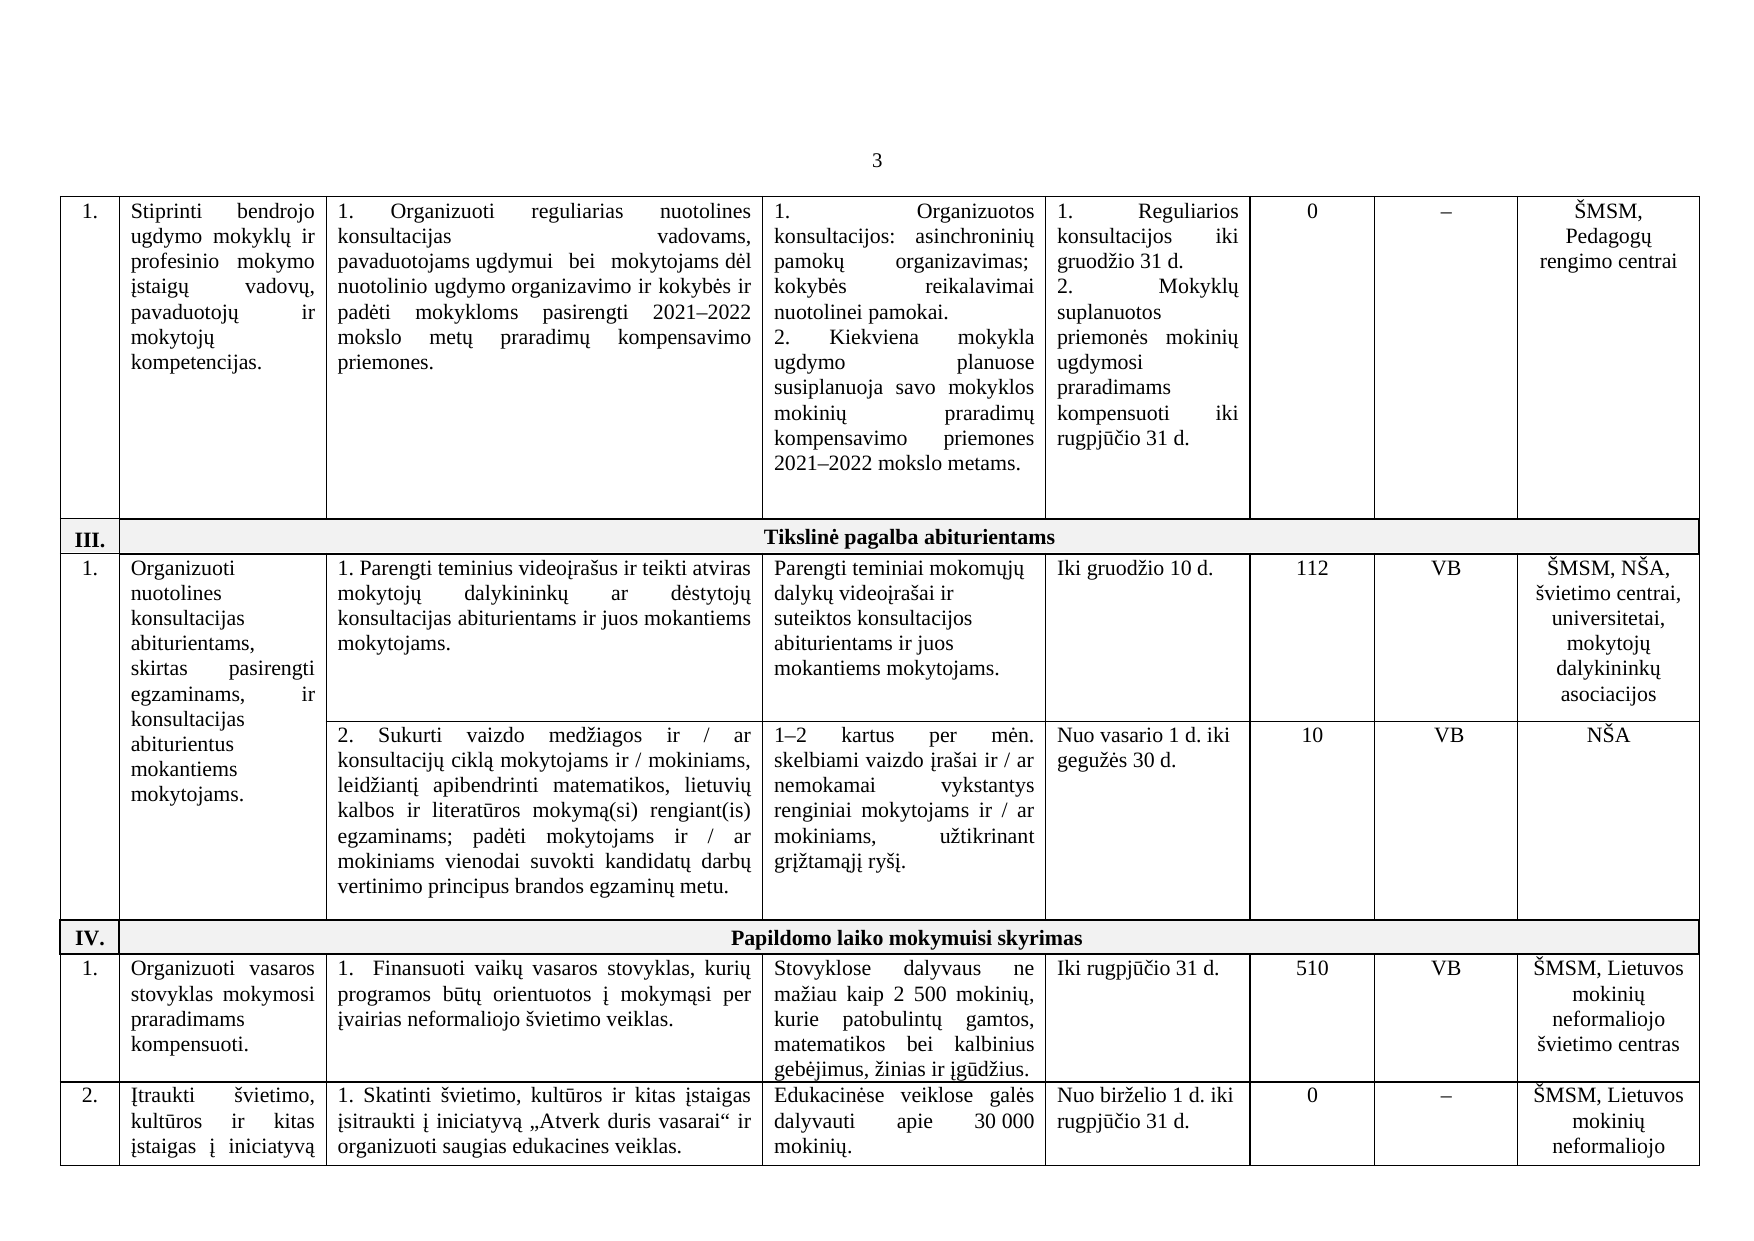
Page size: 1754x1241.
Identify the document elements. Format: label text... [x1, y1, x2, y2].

table_cell Papildomo laiko mokymuisi skyrimas [120, 921, 1698, 953]
table_cell 0 [1251, 1083, 1374, 1165]
table_cell Parengti teminiai mokomųjų dalykų videoįrašai ir suteiktos konsultacijos abiturientams ir juos mokantiems mokytojams. [763, 555, 1045, 721]
table_cell Tikslinė pagalba abiturientams [120, 520, 1698, 552]
table_cell III. [61, 519, 119, 552]
table_cell Stiprinti bendrojo ugdymo mokyklų ir profesinio mokymo įstaigų vadovų, pavaduotojų ir mokytojų kompetencijas. [120, 197, 326, 518]
table_cell Organizuoti vasaros stovyklas mokymosi praradimams kompensuoti. [120, 955, 326, 1081]
table_cell ŠMSM, Lietuvos mokinių neformaliojo [1518, 1083, 1699, 1165]
table_cell 1. Reguliarios konsultacijos iki gruodžio 31 d. 2. Mokyklų suplanuotos priemonės mokinių ugdymosi praradimams kompensuoti iki rugpjūčio 31 d. [1046, 197, 1249, 518]
table_cell 2. [61, 1083, 119, 1165]
table_cell Iki gruodžio 10 d. [1046, 555, 1249, 721]
table_cell 1. Parengti teminius videoįrašus ir teikti atviras mokytojų dalykininkų ar dėstytojų konsultacijas abiturientams ir juos mokantiems mokytojams. [327, 555, 762, 721]
table_cell NŠA [1518, 722, 1699, 919]
table_cell VB [1375, 722, 1517, 919]
table_cell 10 [1251, 722, 1374, 919]
table_cell Organizuoti nuotolines konsultacijas abiturientams, skirtas pasirengti egzaminams, ir konsultacijas abiturientus mokantiems mokytojams. [120, 555, 326, 919]
table_cell Iki rugpjūčio 31 d. [1046, 955, 1249, 1081]
table_cell – [1375, 197, 1517, 518]
table_cell Įtraukti švietimo, kultūros ir kitas įstaigas į iniciatyvą [120, 1083, 326, 1165]
table_cell 1. Organizuotos konsultacijos: asinchroninių pamokų organizavimas; kokybės reikalavimai nuotolinei pamokai. 2. Kiekviena mokykla ugdymo planuose susiplanuoja savo mokyklos mokinių praradimų kompensavimo priemones 2021–2022 mokslo metams. [763, 197, 1045, 518]
table_cell 510 [1251, 955, 1374, 1081]
table_cell 0 [1251, 197, 1374, 518]
table_cell 1. Organizuoti reguliarias nuotolines konsultacijas vadovams, pavaduotojams ugdymui bei mokytojams dėl nuotolinio ugdymo organizavimo ir kokybės ir padėti mokykloms pasirengti 2021–2022 mokslo metų praradimų kompensavimo priemones. [327, 197, 762, 518]
table_cell 1. Finansuoti vaikų vasaros stovyklas, kurių programos būtų orientuotos į mokymąsi per įvairias neformaliojo švietimo veiklas. [327, 955, 762, 1081]
table_cell Edukacinėse veiklose galės dalyvauti apie 30 000 mokinių. [763, 1083, 1045, 1165]
table_cell VB [1375, 955, 1517, 1081]
table_cell 1–2 kartus per mėn. skelbiami vaizdo įrašai ir / ar nemokamai vykstantys renginiai mokytojams ir / ar mokiniams, užtikrinant grįžtamąjį ryšį. [763, 722, 1045, 919]
table_cell 1. Skatinti švietimo, kultūros ir kitas įstaigas įsitraukti į iniciatyvą „Atverk duris vasarai“ ir organizuoti saugias edukacines veiklas. [327, 1083, 762, 1165]
table_cell Stovyklose dalyvaus ne mažiau kaip 2 500 mokinių, kurie patobulintų gamtos, matematikos bei kalbinius gebėjimus, žinias ir įgūdžius. [763, 955, 1045, 1081]
table_cell 1. [61, 955, 119, 1081]
table_cell ŠMSM, Pedagogų rengimo centrai [1518, 197, 1699, 518]
table_cell 1. [61, 554, 119, 919]
table_cell 2. Sukurti vaizdo medžiagos ir / ar konsultacijų ciklą mokytojams ir / mokiniams, leidžiantį apibendrinti matematikos, lietuvių kalbos ir literatūros mokymą(si) rengiant(is) egzaminams; padėti mokytojams ir / ar mokiniams vienodai suvokti kandidatų darbų vertinimo principus brandos egzaminų metu. [327, 722, 762, 919]
table_cell ŠMSM, Lietuvos mokinių neformaliojo švietimo centras [1518, 955, 1699, 1081]
table_cell Nuo vasario 1 d. iki gegužės 30 d. [1046, 722, 1249, 919]
table_cell Nuo birželio 1 d. iki rugpjūčio 31 d. [1046, 1083, 1249, 1165]
table_cell – [1375, 1083, 1517, 1165]
table_cell 112 [1251, 555, 1374, 721]
table_cell IV. [61, 921, 118, 953]
table_cell ŠMSM, NŠA, švietimo centrai, universitetai, mokytojų dalykininkų asociacijos [1518, 555, 1699, 721]
table_cell 1. [61, 197, 119, 518]
table_cell VB [1375, 555, 1517, 721]
